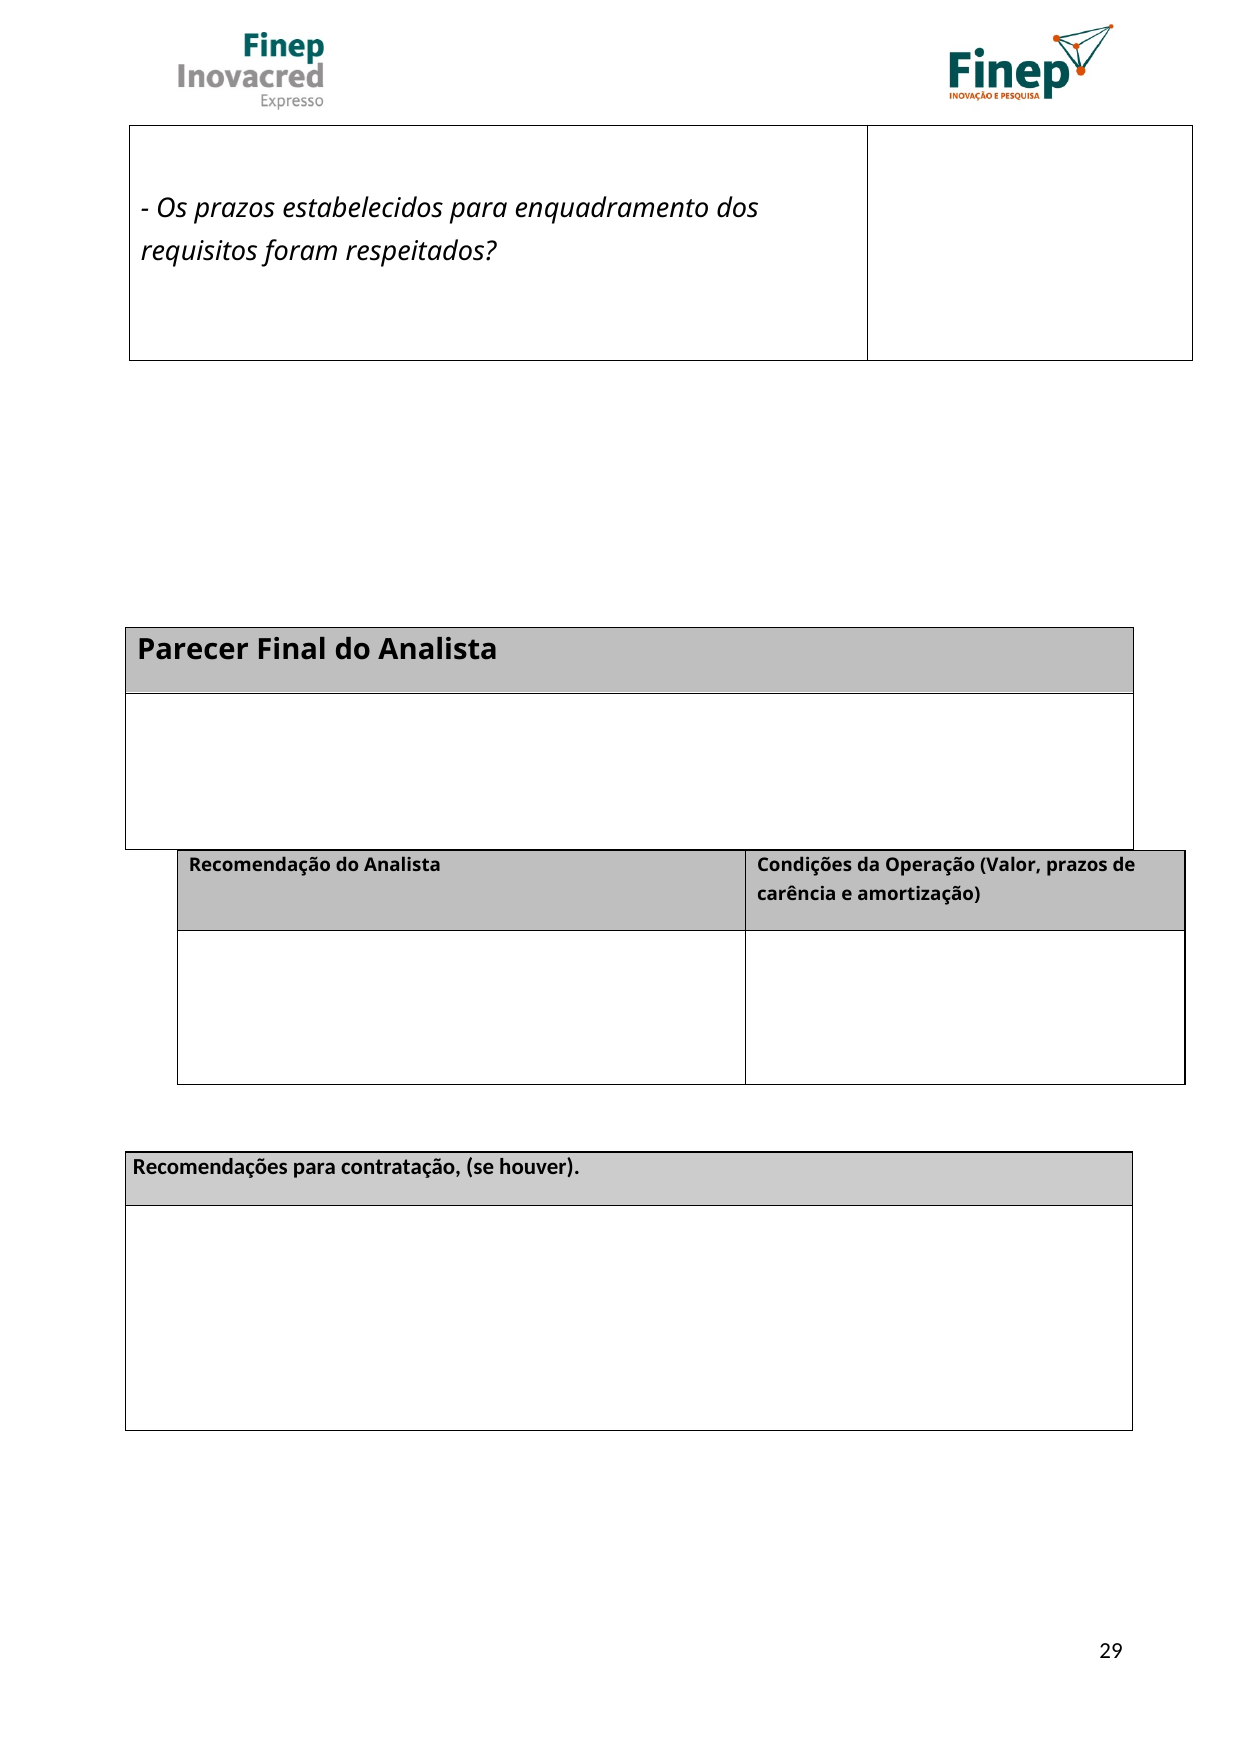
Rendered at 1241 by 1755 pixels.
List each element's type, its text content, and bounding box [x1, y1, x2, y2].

table_cell [746, 931, 1184, 1084]
table_header Parecer Final do Analista [126, 628, 1133, 692]
table_cell - Os prazos estabelecidos para enquadramento dos requisitos foram respeitados? [130, 126, 867, 360]
table_header Recomendações para contratação, (se houver). [126, 1153, 1132, 1205]
table_cell [126, 1206, 1132, 1430]
table_cell [868, 126, 1192, 360]
table_header Condições da Operação (Valor, prazos de carência e amortização) [746, 851, 1184, 930]
table_header Recomendação do Analista [178, 851, 745, 930]
table_cell [178, 931, 745, 1084]
table_cell [126, 694, 1133, 849]
